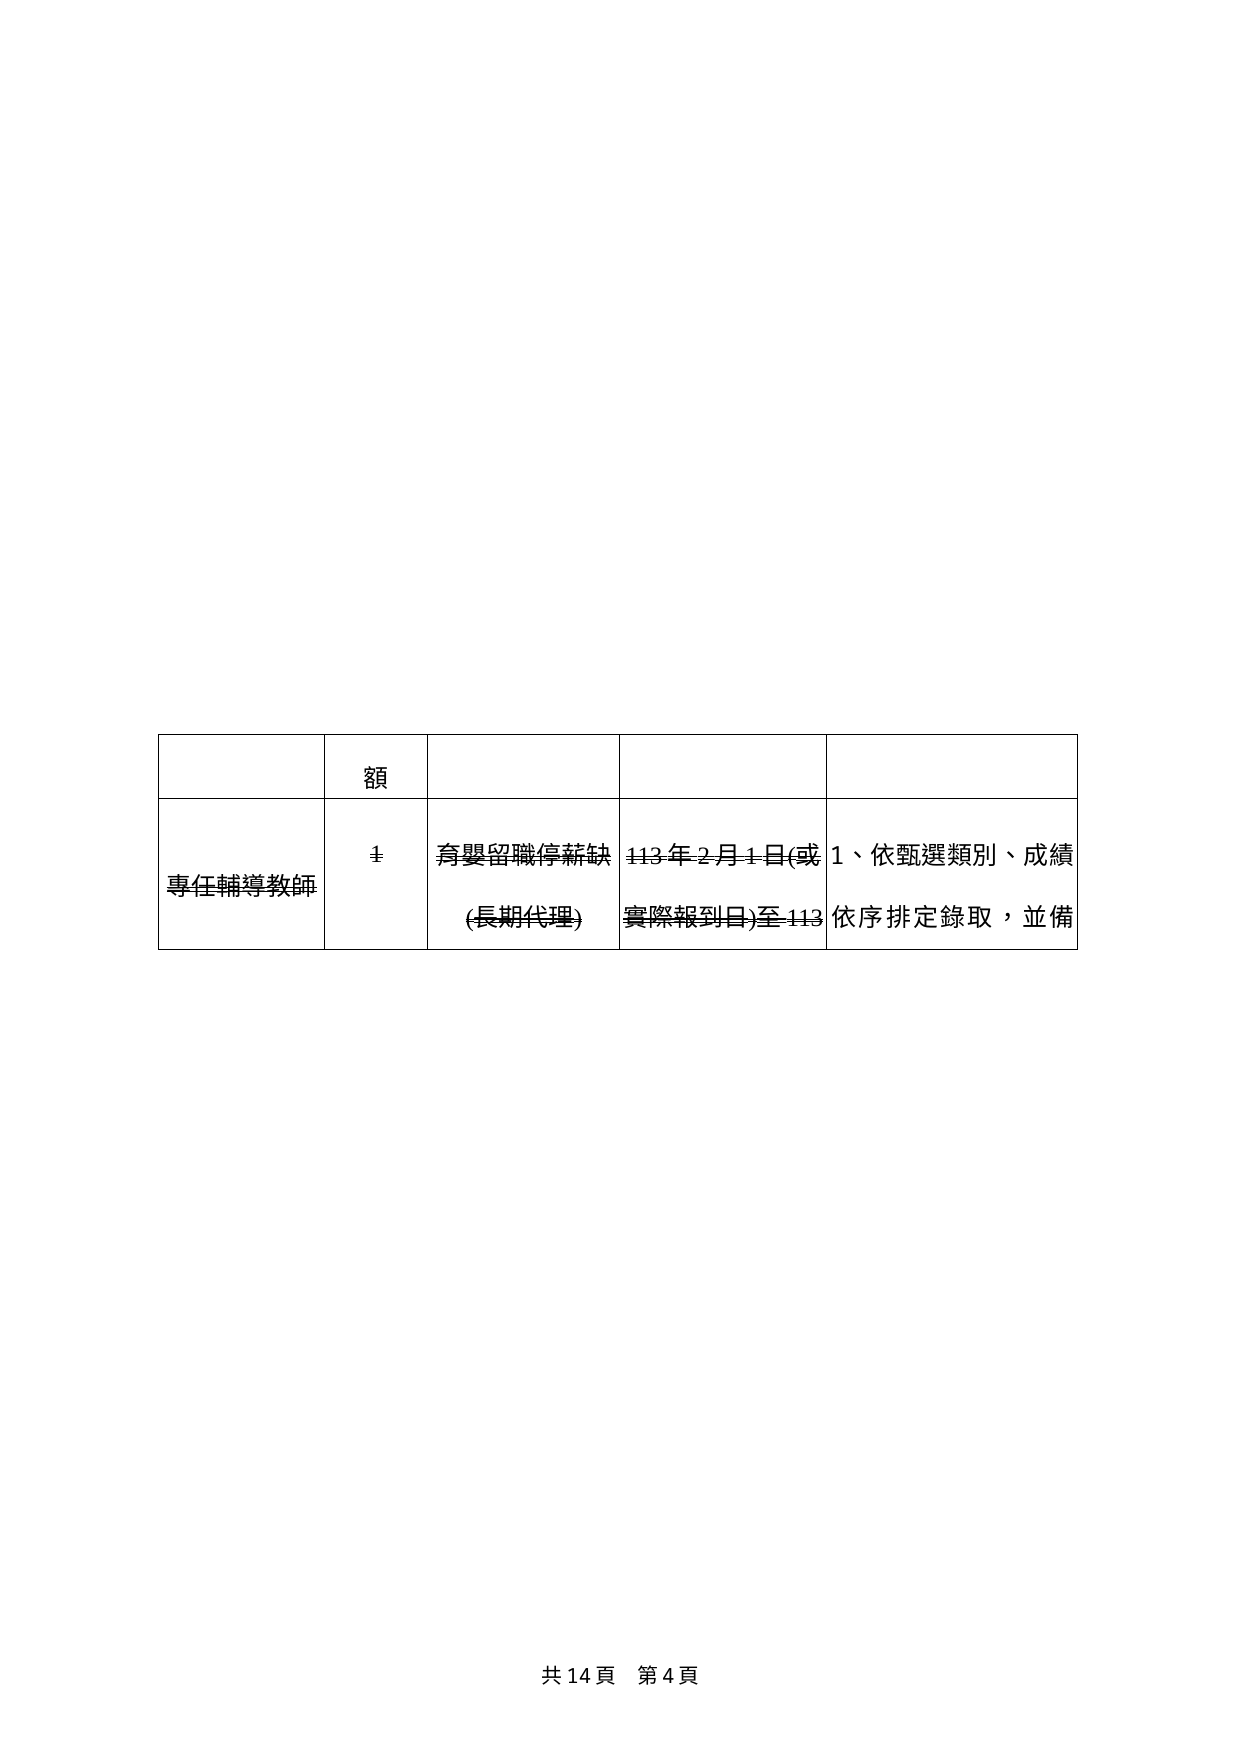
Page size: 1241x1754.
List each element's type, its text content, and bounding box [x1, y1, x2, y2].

table_cell 1 [325, 799, 427, 949]
table_header 額 [325, 735, 427, 798]
table_cell 育嬰留職停薪缺 (長期代理) [428, 799, 619, 949]
table_cell 1、依甄選類別、成績依序排定錄取，並備 [827, 799, 1077, 949]
table_cell 專任輔導教師 [159, 799, 324, 949]
table_header [428, 735, 619, 798]
table_header [620, 735, 826, 798]
table_cell 113年2月1日(或實際報到日)至113 [620, 799, 826, 949]
table_header [827, 735, 1077, 798]
table_header [159, 735, 324, 798]
